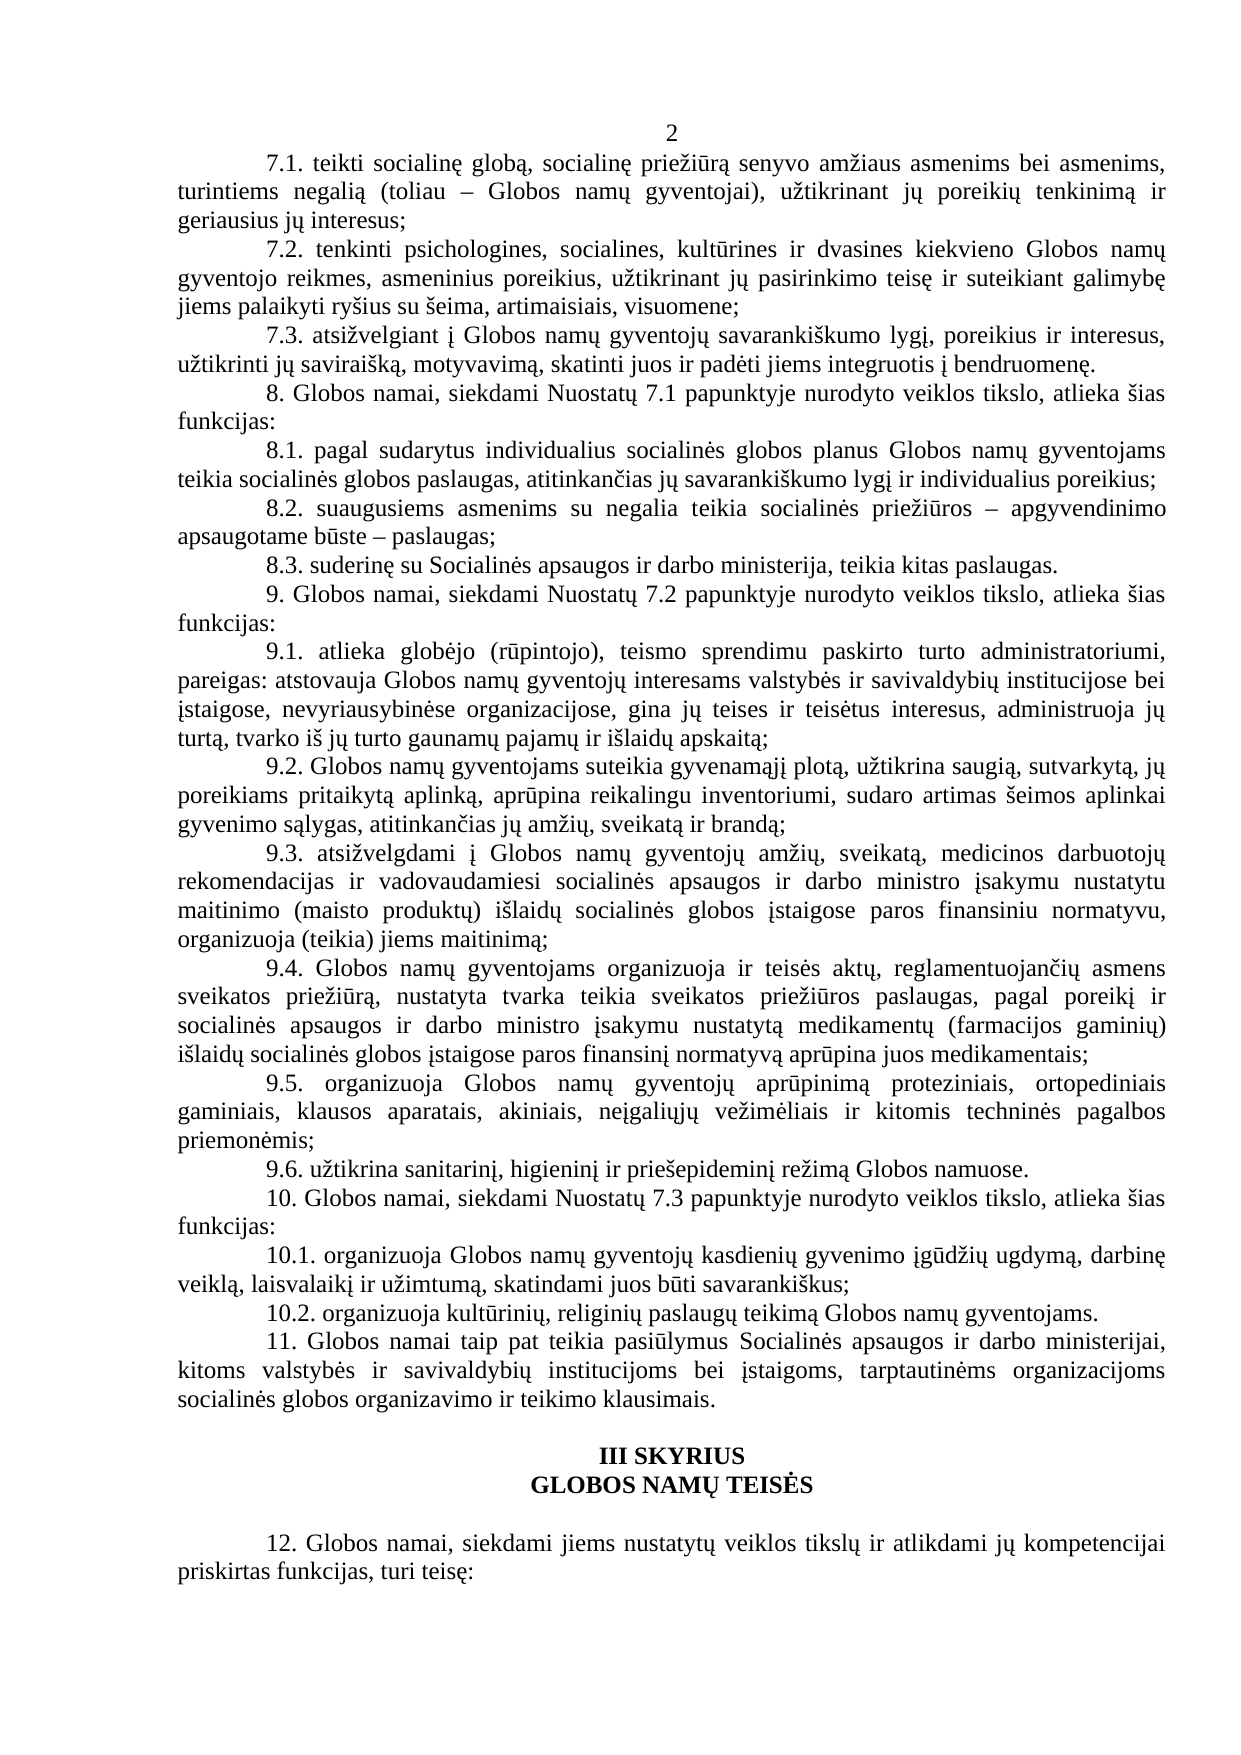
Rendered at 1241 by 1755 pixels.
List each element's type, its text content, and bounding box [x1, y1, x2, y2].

text 7.1. teikti socialinę globą, socialinę priežiūrą senyvo amžiaus asmenims bei asmenims, turintiems negalią (toliau – Globos namų gyventojai), užtikrinant jų poreikių tenkinimą ir geriausius jų interesus; [177, 148, 1166, 234]
text GLOBOS NAMŲ TEISĖS [177, 1470, 1166, 1499]
text 7.3. atsižvelgiant į Globos namų gyventojų savarankiškumo lygį, poreikius ir interesus, užtikrinti jų saviraišką, motyvavimą, skatinti juos ir padėti jiems integruotis į bendruomenę. [177, 320, 1166, 378]
text 10.1. organizuoja Globos namų gyventojų kasdienių gyvenimo įgūdžių ugdymą, darbinę veiklą, laisvalaikį ir užimtumą, skatindami juos būti savarankiškus; [177, 1240, 1166, 1298]
text 12. Globos namai, siekdami jiems nustatytų veiklos tikslų ir atlikdami jų kompetencijai priskirtas funkcijas, turi teisę: [177, 1528, 1166, 1585]
text 9.1. atlieka globėjo (rūpintojo), teismo sprendimu paskirto turto administratoriumi, pareigas: atstovauja Globos namų gyventojų interesams valstybės ir savivaldybių institucijose bei įstaigose, nevyriausybinėse organizacijose, gina jų teises ir teisėtus interesus, administruoja jų turtą, tvarko iš jų turto gaunamų pajamų ir išlaidų apskaitą; [177, 636, 1166, 751]
text 8. Globos namai, siekdami Nuostatų 7.1 papunktyje nurodyto veiklos tikslo, atlieka šias funkcijas: [177, 378, 1166, 435]
text 11. Globos namai taip pat teikia pasiūlymus Socialinės apsaugos ir darbo ministerijai, kitoms valstybės ir savivaldybių institucijoms bei įstaigoms, tarptautinėms organizacijoms socialinės globos organizavimo ir teikimo klausimais. [177, 1326, 1166, 1413]
text III SKYRIUS [177, 1441, 1166, 1470]
text 9.5. organizuoja Globos namų gyventojų aprūpinimą proteziniais, ortopediniais gaminiais, klausos aparatais, akiniais, neįgaliųjų vežimėliais ir kitomis techninės pagalbos priemonėmis; [177, 1068, 1166, 1154]
text 9. Globos namai, siekdami Nuostatų 7.2 papunktyje nurodyto veiklos tikslo, atlieka šias funkcijas: [177, 579, 1166, 636]
text 9.4. Globos namų gyventojams organizuoja ir teisės aktų, reglamentuojančių asmens sveikatos priežiūrą, nustatyta tvarka teikia sveikatos priežiūros paslaugas, pagal poreikį ir socialinės apsaugos ir darbo ministro įsakymu nustatytą medikamentų (farmacijos gaminių) išlaidų socialinės globos įstaigose paros finansinį normatyvą aprūpina juos medikamentais; [177, 953, 1166, 1068]
text 8.1. pagal sudarytus individualius socialinės globos planus Globos namų gyventojams teikia socialinės globos paslaugas, atitinkančias jų savarankiškumo lygį ir individualius poreikius; [177, 435, 1166, 493]
text 8.3. suderinę su Socialinės apsaugos ir darbo ministerija, teikia kitas paslaugas. [177, 550, 1166, 579]
text 9.2. Globos namų gyventojams suteikia gyvenamąjį plotą, užtikrina saugią, sutvarkytą, jų poreikiams pritaikytą aplinką, aprūpina reikalingu inventoriumi, sudaro artimas šeimos aplinkai gyvenimo sąlygas, atitinkančias jų amžių, sveikatą ir brandą; [177, 751, 1166, 838]
text 9.3. atsižvelgdami į Globos namų gyventojų amžių, sveikatą, medicinos darbuotojų rekomendacijas ir vadovaudamiesi socialinės apsaugos ir darbo ministro įsakymu nustatytu maitinimo (maisto produktų) išlaidų socialinės globos įstaigose paros finansiniu normatyvu, organizuoja (teikia) jiems maitinimą; [177, 838, 1166, 953]
text 9.6. užtikrina sanitarinį, higieninį ir priešepideminį režimą Globos namuose. [177, 1154, 1166, 1183]
text 8.2. suaugusiems asmenims su negalia teikia socialinės priežiūros – apgyvendinimo apsaugotame būste – paslaugas; [177, 493, 1166, 550]
text 10. Globos namai, siekdami Nuostatų 7.3 papunktyje nurodyto veiklos tikslo, atlieka šias funkcijas: [177, 1183, 1166, 1240]
text 7.2. tenkinti psichologines, socialines, kultūrines ir dvasines kiekvieno Globos namų gyventojo reikmes, asmeninius poreikius, užtikrinant jų pasirinkimo teisę ir suteikiant galimybę jiems palaikyti ryšius su šeima, artimaisiais, visuomene; [177, 234, 1166, 320]
text 10.2. organizuoja kultūrinių, religinių paslaugų teikimą Globos namų gyventojams. [177, 1298, 1166, 1326]
